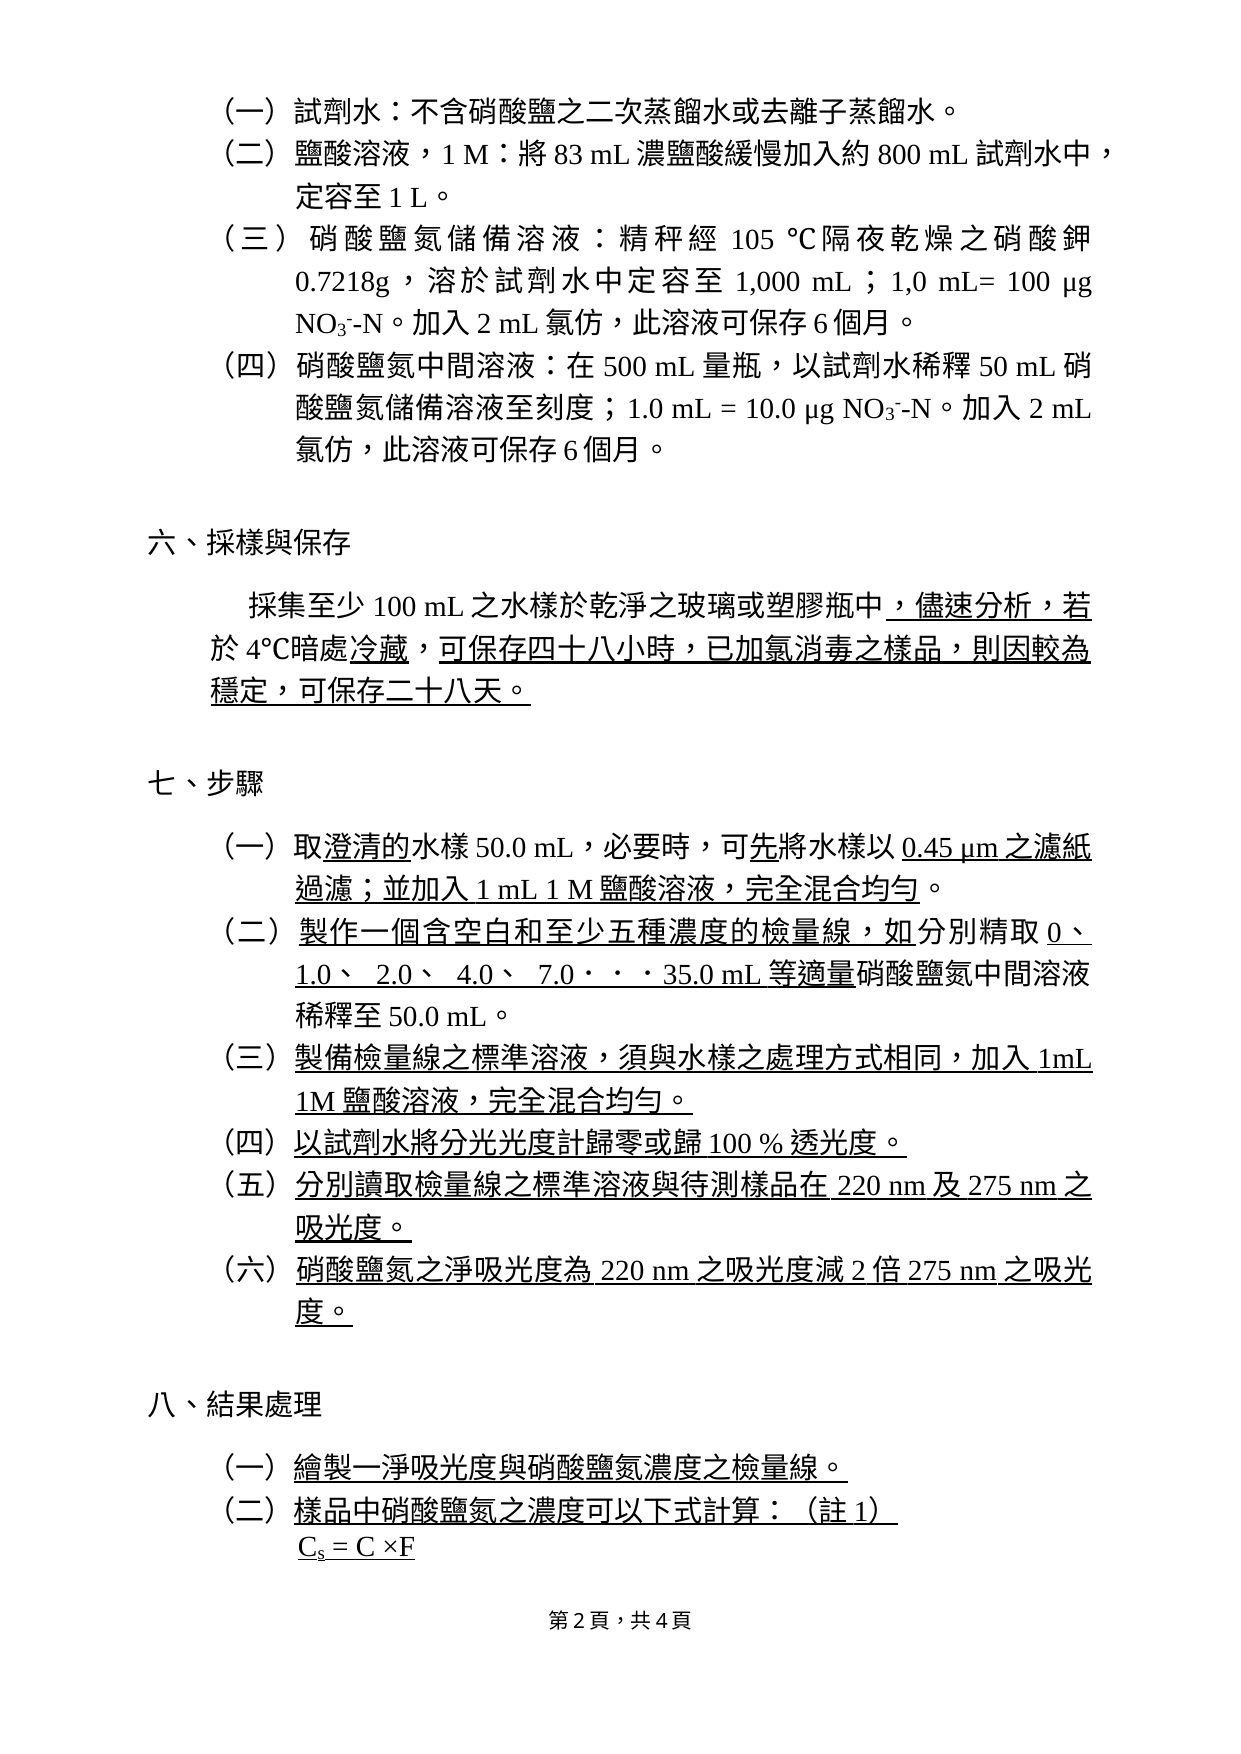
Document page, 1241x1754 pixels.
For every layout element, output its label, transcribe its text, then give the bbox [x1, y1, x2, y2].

text 八、結果處理 [148, 1381, 1092, 1424]
text Cs = C ×F [298, 1529, 1092, 1563]
text （四）硝酸鹽氮中間溶液：在500 mL量瓶，以試劑水稀釋50 mL硝酸鹽氮儲備溶液至刻度；1.0 mL = 10.0 μg NO3--N。加入2 mL氯仿，此溶液可保存6個月。 [206, 342, 1092, 469]
text 採集至少100 mL之水樣於乾淨之玻璃或塑膠瓶中，儘速分析，若於4℃暗處冷藏，可保存四十八小時，已加氯消毒之樣品，則因較為穩定，可保存二十八天。 [210, 583, 1092, 710]
text 七、步驟 [148, 760, 1092, 802]
text （三）製備檢量線之標準溶液，須與水樣之處理方式相同，加入1mL 1M 鹽酸溶液，完全混合均勻。 [206, 1035, 1092, 1120]
text （六）硝酸鹽氮之淨吸光度為220 nm之吸光度減2倍275 nm之吸光度。 [206, 1247, 1092, 1331]
text （一）取澄清的水樣50.0 mL，必要時，可先將水樣以0.45 μm之濾紙過濾；並加入1 mL 1 M鹽酸溶液，完全混合均勻。 [206, 824, 1092, 908]
text （五）分別讀取檢量線之標準溶液與待測樣品在220 nm及275 nm之吸光度。 [206, 1162, 1092, 1247]
text （二）樣品中硝酸鹽氮之濃度可以下式計算：（註1） [206, 1487, 1092, 1529]
text （三）硝酸鹽氮儲備溶液：精秤經105 ℃隔夜乾燥之硝酸鉀0.7218g，溶於試劑水中定容至1,000 mL；1,0 mL= 100 μg NO3--N。加入2 mL氯仿，此溶液可保存6個月。 [206, 216, 1092, 342]
text （二）鹽酸溶液，1 M：將83 mL濃鹽酸緩慢加入約800 mL試劑水中，定容至1 L。 [206, 131, 1092, 216]
text （四）以試劑水將分光光度計歸零或歸100 % 透光度。 [206, 1120, 1092, 1162]
text （一）試劑水：不含硝酸鹽之二次蒸餾水或去離子蒸餾水。 [206, 89, 1092, 131]
text （二）製作一個含空白和至少五種濃度的檢量線，如分別精取0、 1.0、 2.0、 4.0、 7.0．．．35.0 mL等適量硝酸鹽氮中間溶液稀釋至50.0 mL。 [206, 908, 1092, 1035]
text 六、採樣與保存 [148, 519, 1092, 562]
text （一）繪製一淨吸光度與硝酸鹽氮濃度之檢量線。 [206, 1445, 1092, 1487]
